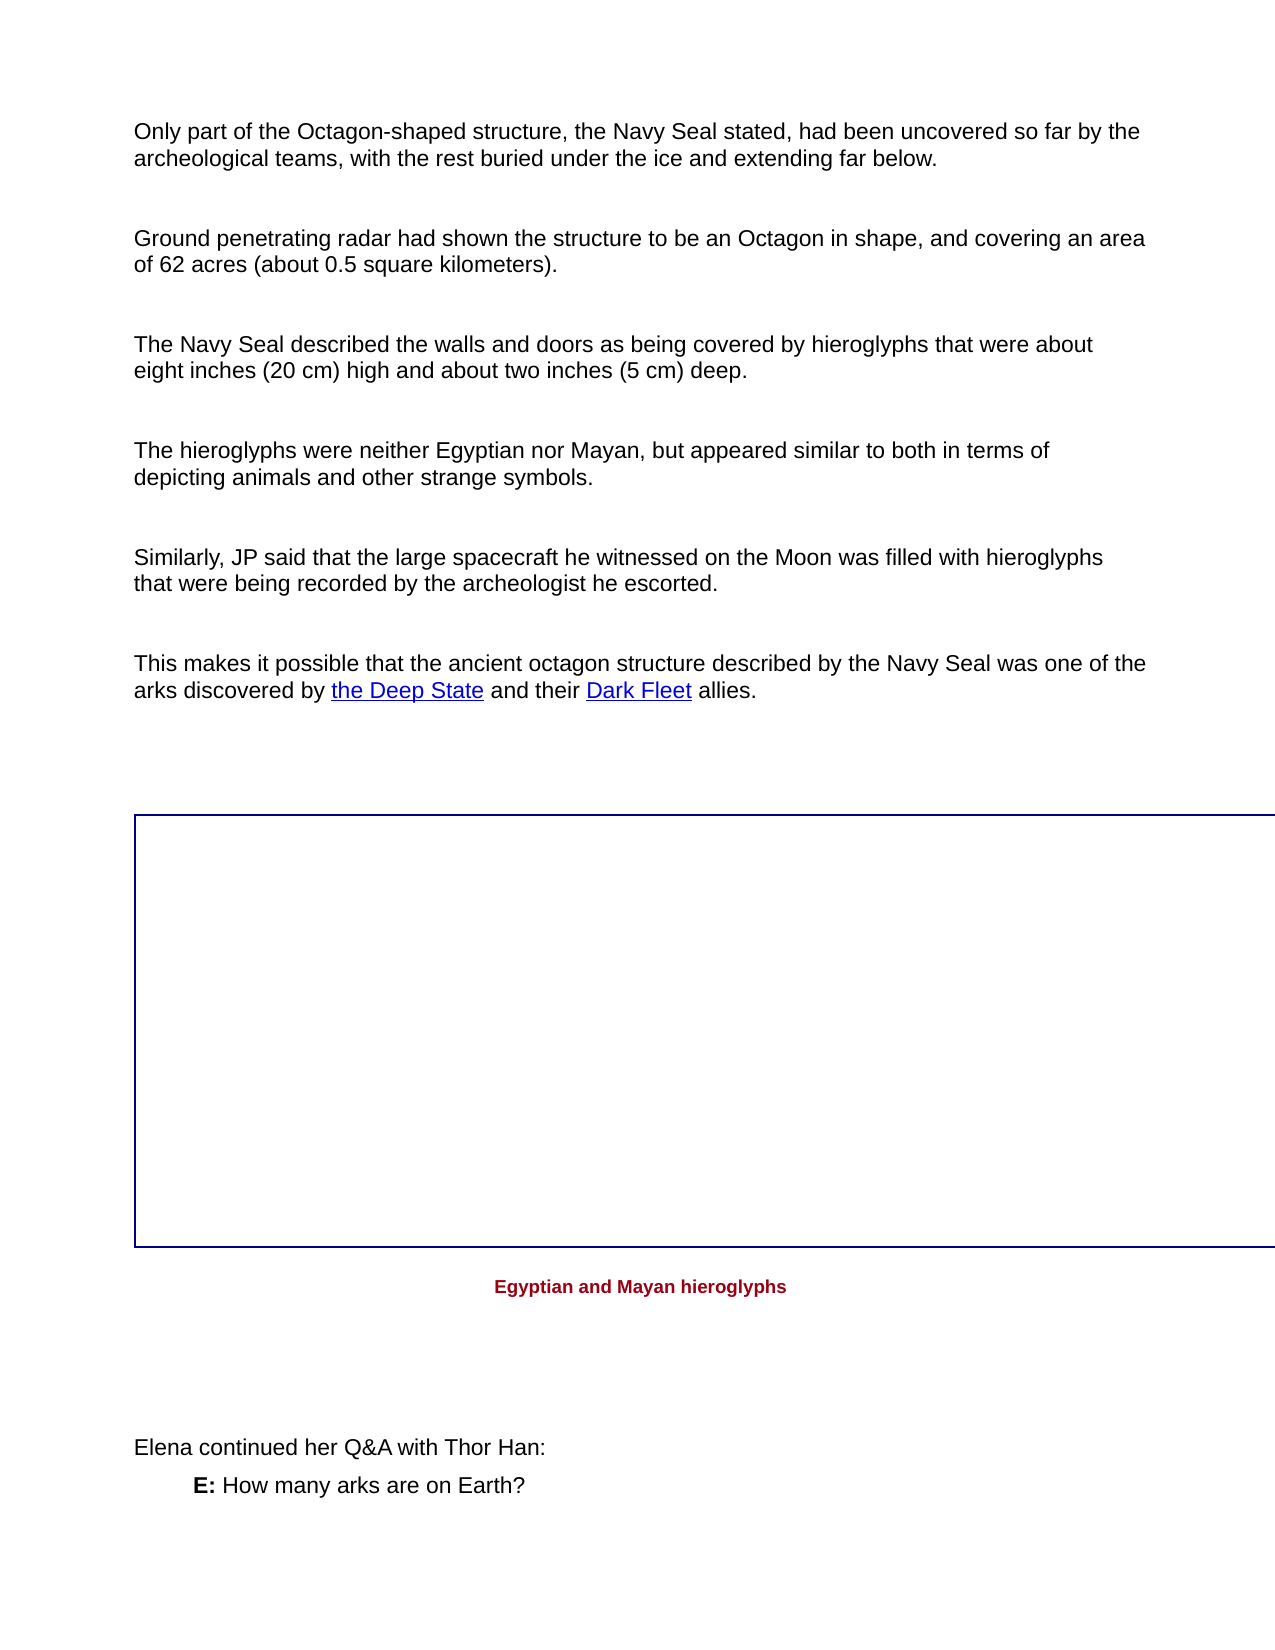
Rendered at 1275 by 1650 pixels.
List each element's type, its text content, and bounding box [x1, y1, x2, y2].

text Similarly, JP said that the large spacecraft he witnessed on the Moon was filled with hieroglyphs that were being recorded by the archeologist he escorted. [134, 544, 1147, 597]
text Only part of the Octagon-shaped structure, the Navy Seal stated, had been uncovered so far by the archeological teams, with the rest buried under the ice and extending far below. [134, 118, 1147, 171]
text This makes it possible that the ancient octagon structure described by the Navy Seal was one of the arks discovered by the Deep State and their Dark Fleet allies. [134, 650, 1147, 703]
text Ground penetrating radar had shown the structure to be an Octagon in shape, and covering an area of 62 acres (about 0.5 square kilometers). [134, 224, 1147, 277]
text Elena continued her Q&A with Thor Han: [134, 1433, 1147, 1460]
text Egyptian and Mayan hieroglyphs [134, 1276, 1147, 1297]
text The hieroglyphs were neither Egyptian nor Mayan, but appeared similar to both in terms of depicting animals and other strange symbols. [134, 437, 1147, 490]
text E: How many arks are on Earth? [193, 1472, 1088, 1499]
text The Navy Seal described the walls and doors as being covered by hieroglyphs that were about eight inches (20 cm) high and about two inches (5 cm) deep. [134, 331, 1147, 384]
